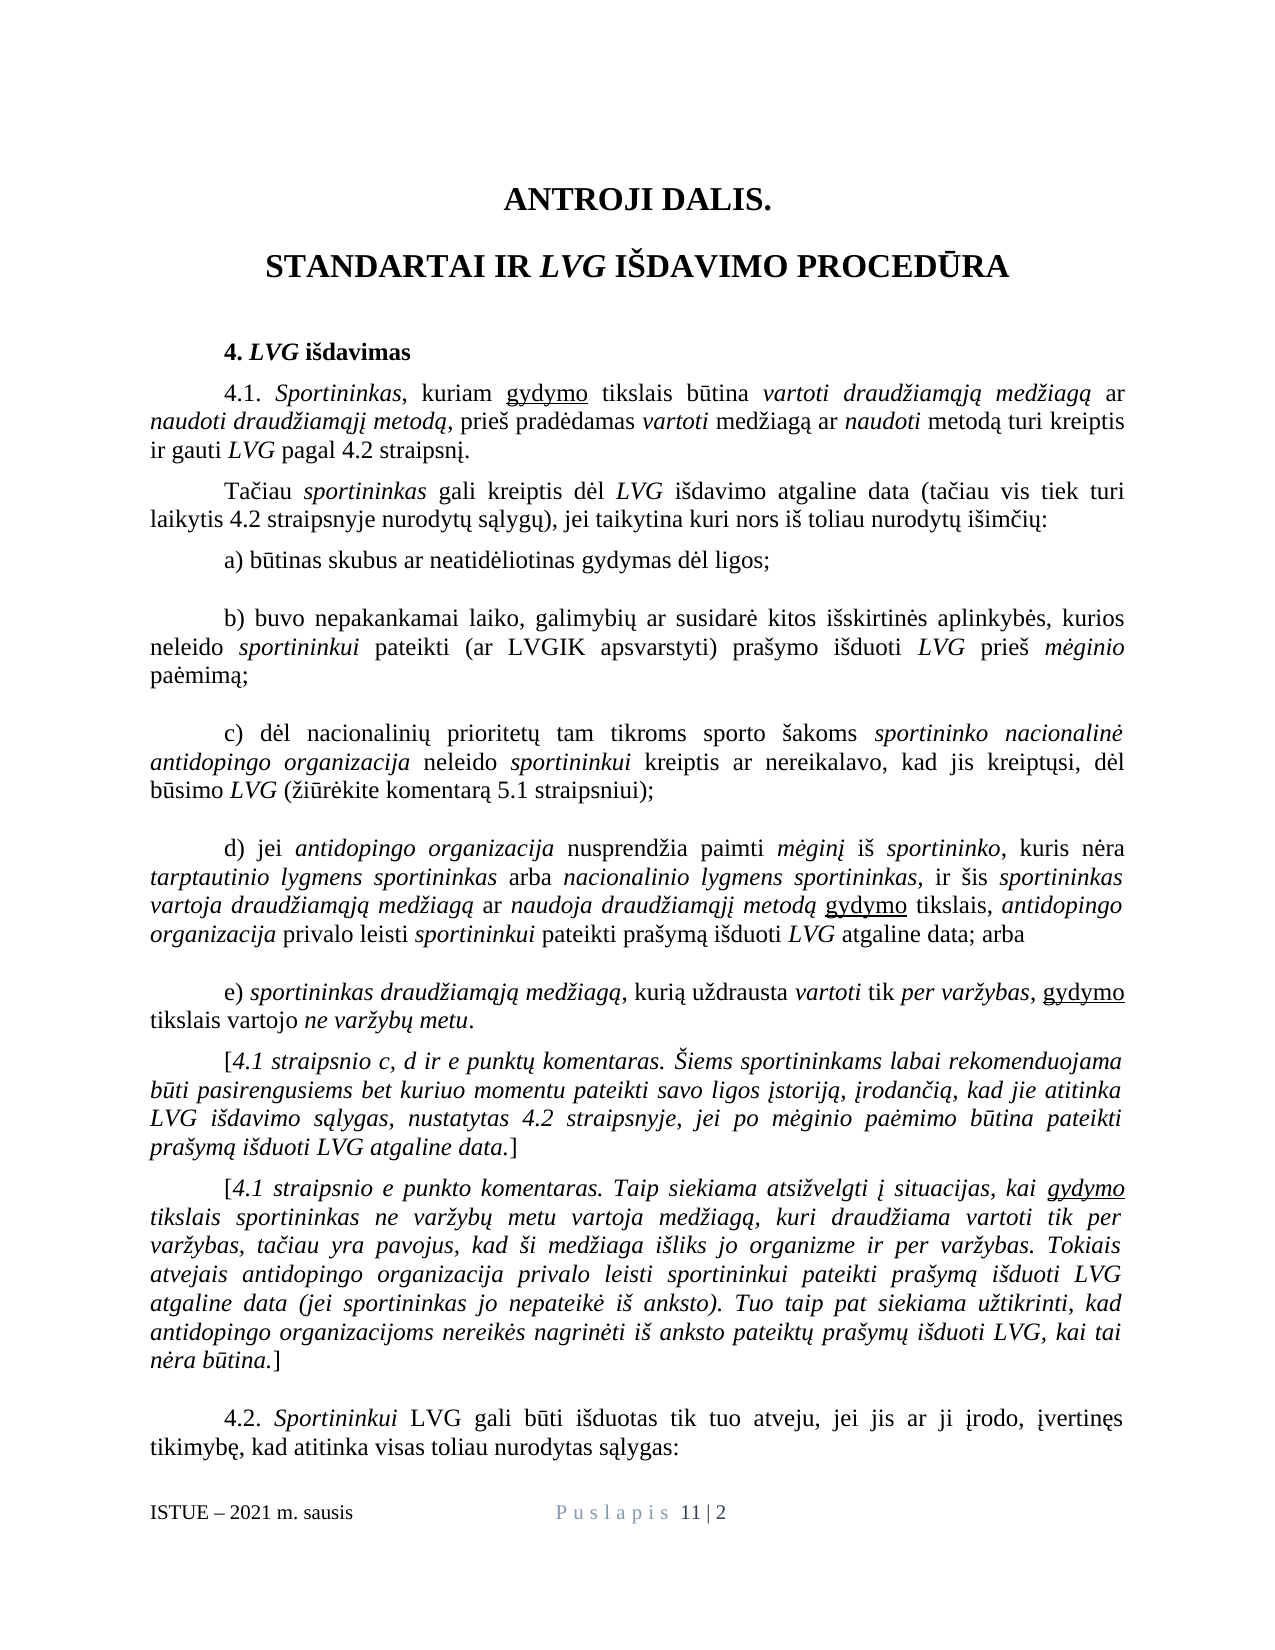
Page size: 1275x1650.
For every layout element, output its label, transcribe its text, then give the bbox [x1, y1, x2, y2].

text Tačiau sportininkas gali kreiptis dėl LVG išdavimo atgaline data (tačiau vis tiek turi laikytis 4.2 straipsnyje nurodytų sąlygų), jei taikytina kuri nors iš toliau nurodytų išimčių: [150, 476, 1125, 533]
text STANDARTAI IR LVG IŠDAVIMO PROCEDŪRA [150, 246, 1125, 284]
text b) buvo nepakankamai laiko, galimybių ar susidarė kitos išskirtinės aplinkybės, kurios neleido sportininkui pateikti (ar LVGIK apsvarstyti) prašymo išduoti LVG prieš mėginio paėmimą; [150, 603, 1125, 689]
text 4.2. Sportininkui LVG gali būti išduotas tik tuo atveju, jei jis ar ji įrodo, įvertinęs tikimybę, kad atitinka visas toliau nurodytas sąlygas: [150, 1403, 1125, 1461]
text 4. LVG išdavimas [150, 337, 1125, 366]
text 4.1. Sportininkas, kuriam gydymo tikslais būtina vartoti draudžiamąją medžiagą ar naudoti draudžiamąjį metodą, prieš pradėdamas vartoti medžiagą ar naudoti metodą turi kreiptis ir gauti LVG pagal 4.2 straipsnį. [150, 378, 1125, 464]
text e) sportininkas draudžiamąją medžiagą, kurią uždrausta vartoti tik per varžybas, gydymo tikslais vartojo ne varžybų metu. [150, 977, 1125, 1034]
text c) dėl nacionalinių prioritetų tam tikroms sporto šakoms sportininko nacionalinė antidopingo organizacija neleido sportininkui kreiptis ar nereikalavo, kad jis kreiptųsi, dėl būsimo LVG (žiūrėkite komentarą 5.1 straipsniui); [150, 718, 1125, 804]
text [4.1 straipsnio e punkto komentaras. Taip siekiama atsižvelgti į situacijas, kai gydymo tikslais sportininkas ne varžybų metu vartoja medžiagą, kuri draudžiama vartoti tik per varžybas, tačiau yra pavojus, kad ši medžiaga išliks jo organizme ir per varžybas. Tokiais atvejais antidopingo organizacija privalo leisti sportininkui pateikti prašymą išduoti LVG atgaline data (jei sportininkas jo nepateikė iš anksto). Tuo taip pat siekiama užtikrinti, kad antidopingo organizacijoms nereikės nagrinėti iš anksto pateiktų prašymų išduoti LVG, kai tai nėra būtina.] [150, 1173, 1125, 1374]
text [4.1 straipsnio c, d ir e punktų komentaras. Šiems sportininkams labai rekomenduojama būti pasirengusiems bet kuriuo momentu pateikti savo ligos įstoriją, įrodančią, kad jie atitinka LVG išdavimo sąlygas, nustatytas 4.2 straipsnyje, jei po mėginio paėmimo būtina pateikti prašymą išduoti LVG atgaline data.] [150, 1046, 1125, 1161]
text d) jei antidopingo organizacija nusprendžia paimti mėginį iš sportininko, kuris nėra tarptautinio lygmens sportininkas arba nacionalinio lygmens sportininkas, ir šis sportininkas vartoja draudžiamąją medžiagą ar naudoja draudžiamąjį metodą gydymo tikslais, antidopingo organizacija privalo leisti sportininkui pateikti prašymą išduoti LVG atgaline data; arba [150, 833, 1125, 948]
text ANTROJI DALIS. [150, 179, 1125, 217]
text a) būtinas skubus ar neatidėliotinas gydymas dėl ligos; [150, 545, 1125, 574]
